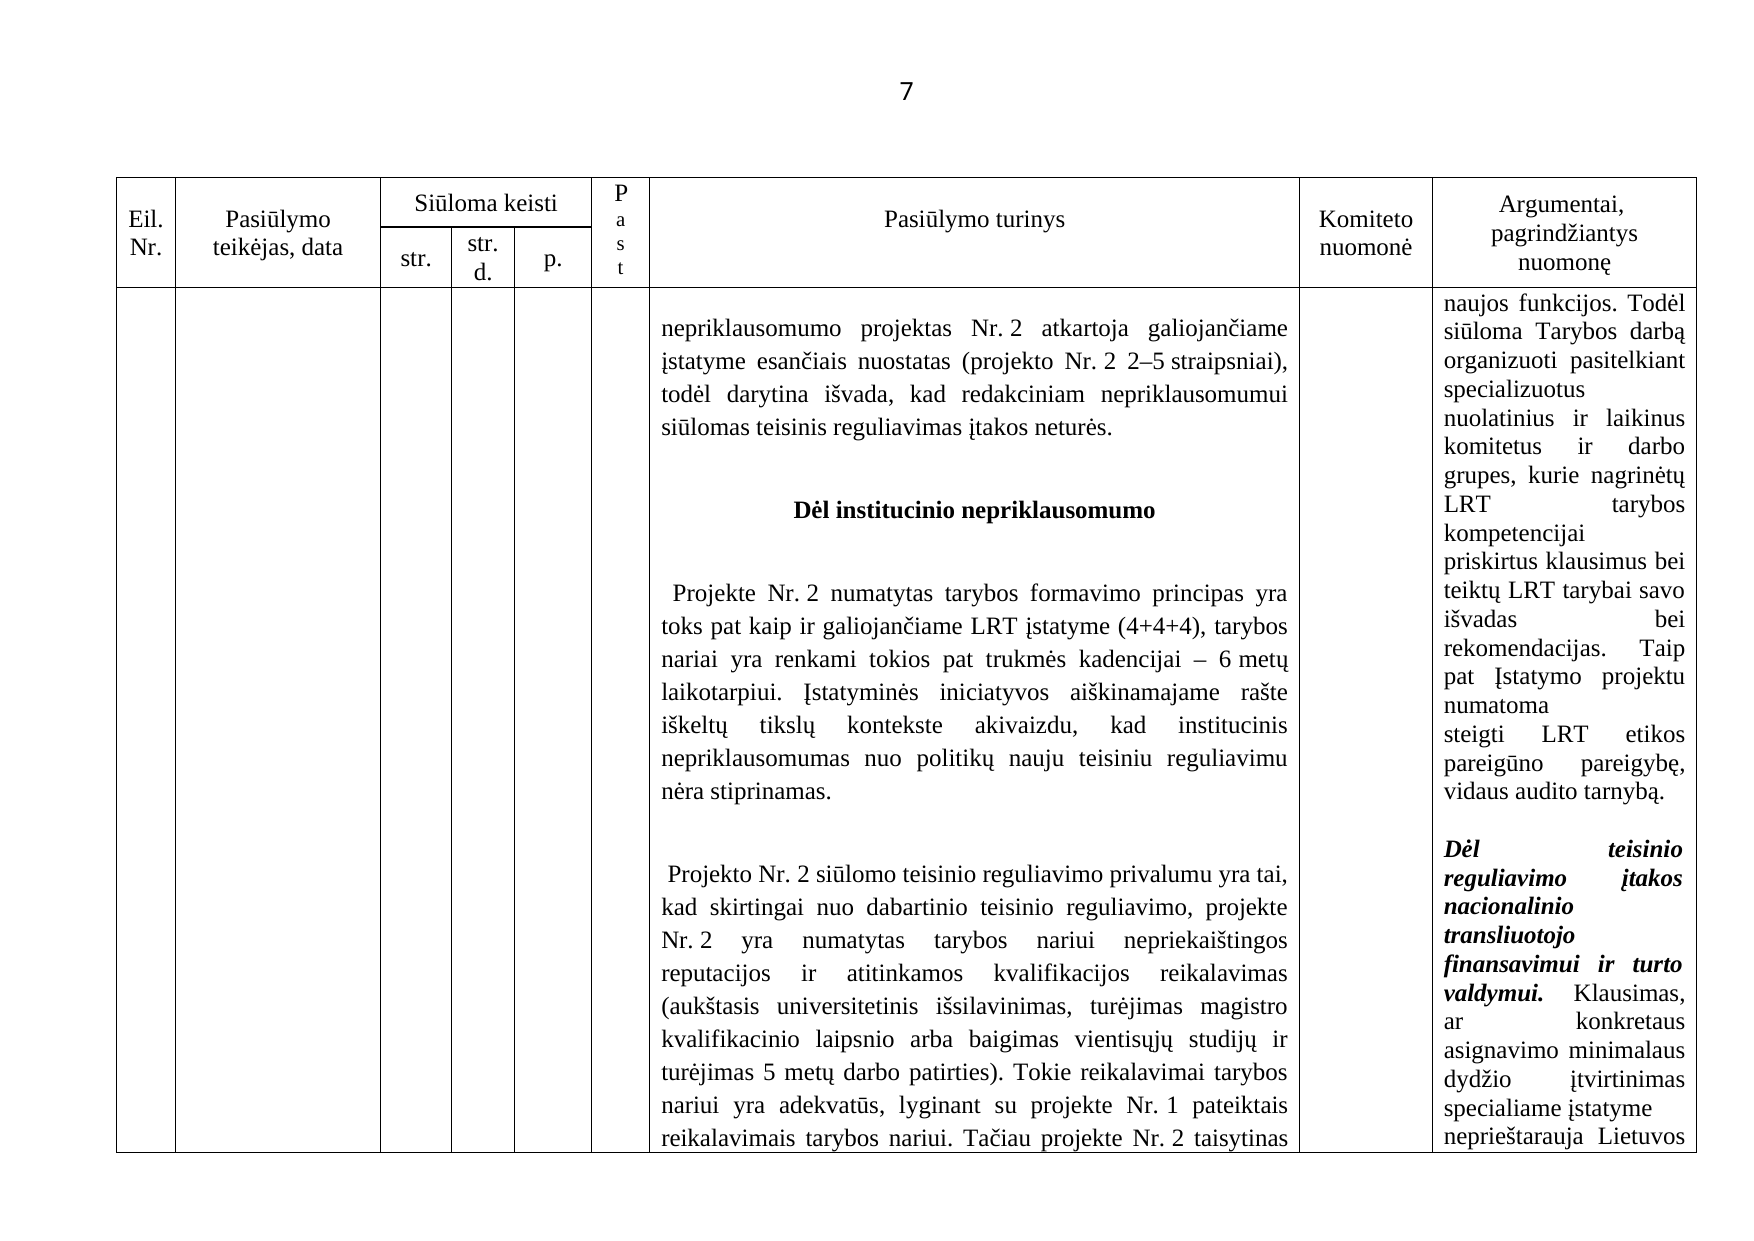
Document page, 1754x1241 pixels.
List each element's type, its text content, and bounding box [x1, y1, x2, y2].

table_header Komiteto nuomonė [1300, 178, 1432, 287]
table_cell [1300, 288, 1432, 1152]
table_cell str. d. [452, 228, 514, 287]
table_cell p. [515, 228, 591, 287]
table_header Pastabos [592, 178, 649, 287]
table_cell [592, 288, 649, 1152]
table_header Eil. Nr. [117, 178, 175, 287]
table_header Argumentai, pagrindžiantys nuomonę [1433, 178, 1696, 287]
table_cell naujos funkcijos. Todėl siūloma Tarybos darbą organizuoti pasitelkiant specializuotus nuolatinius ir laikinus komitetus ir darbo grupes, kurie nagrinėtų LRT tarybos kompetencijai priskirtus klausimus bei teiktų LRT tarybai savo išvadas bei rekomendacijas. Taip pat Įstatymo projektu numatoma steigti LRT etikos pareigūno pareigybę, vidaus audito tarnybą. Dėl teisinio reguliavimo įtakos nacionalinio transliuotojo finansavimui ir turto valdymui. Klausimas, ar konkretaus asignavimo minimalaus dydžio įtvirtinimas specialiame įstatyme neprieštarauja Lietuvos [1433, 288, 1696, 1152]
table_cell [515, 288, 591, 1152]
table_cell nepriklausomumo projektas Nr. 2 atkartoja galiojančiame įstatyme esančiais nuostatas (projekto Nr. 2 2–5 straipsniai), todėl darytina išvada, kad redakciniam nepriklausomumui siūlomas teisinis reguliavimas įtakos neturės. Dėl institucinio nepriklausomumo Projekte Nr. 2 numatytas tarybos formavimo principas yra toks pat kaip ir galiojančiame LRT įstatyme (4+4+4), tarybos nariai yra renkami tokios pat trukmės kadencijai – 6 metų laikotarpiui. Įstatyminės iniciatyvos aiškinamajame rašte iškeltų tikslų kontekste akivaizdu, kad institucinis nepriklausomumas nuo politikų nauju teisiniu reguliavimu nėra stiprinamas. Projekto Nr. 2 siūlomo teisinio reguliavimo privalumu yra tai, kad skirtingai nuo dabartinio teisinio reguliavimo, projekte Nr. 2 yra numatytas tarybos nariui nepriekaištingos reputacijos ir atitinkamos kvalifikacijos reikalavimas (aukštasis universitetinis išsilavinimas, turėjimas magistro kvalifikacinio laipsnio arba baigimas vientisųjų studijų ir turėjimas 5 metų darbo patirties). Tokie reikalavimai tarybos nariui yra adekvatūs, lyginant su projekte Nr. 1 pateiktais reikalavimais tarybos nariui. Tačiau projekte Nr. 2 taisytinas [650, 288, 1299, 1152]
table_header Pasiūlymo teikėjas, data [176, 178, 380, 287]
table_header Pasiūlymo turinys [650, 178, 1299, 287]
table_cell str. [381, 228, 451, 287]
table_cell [381, 288, 451, 1152]
table_cell [176, 288, 380, 1152]
table_cell [452, 288, 514, 1152]
table_header Siūloma keisti [381, 178, 591, 226]
table_cell [117, 288, 175, 1152]
